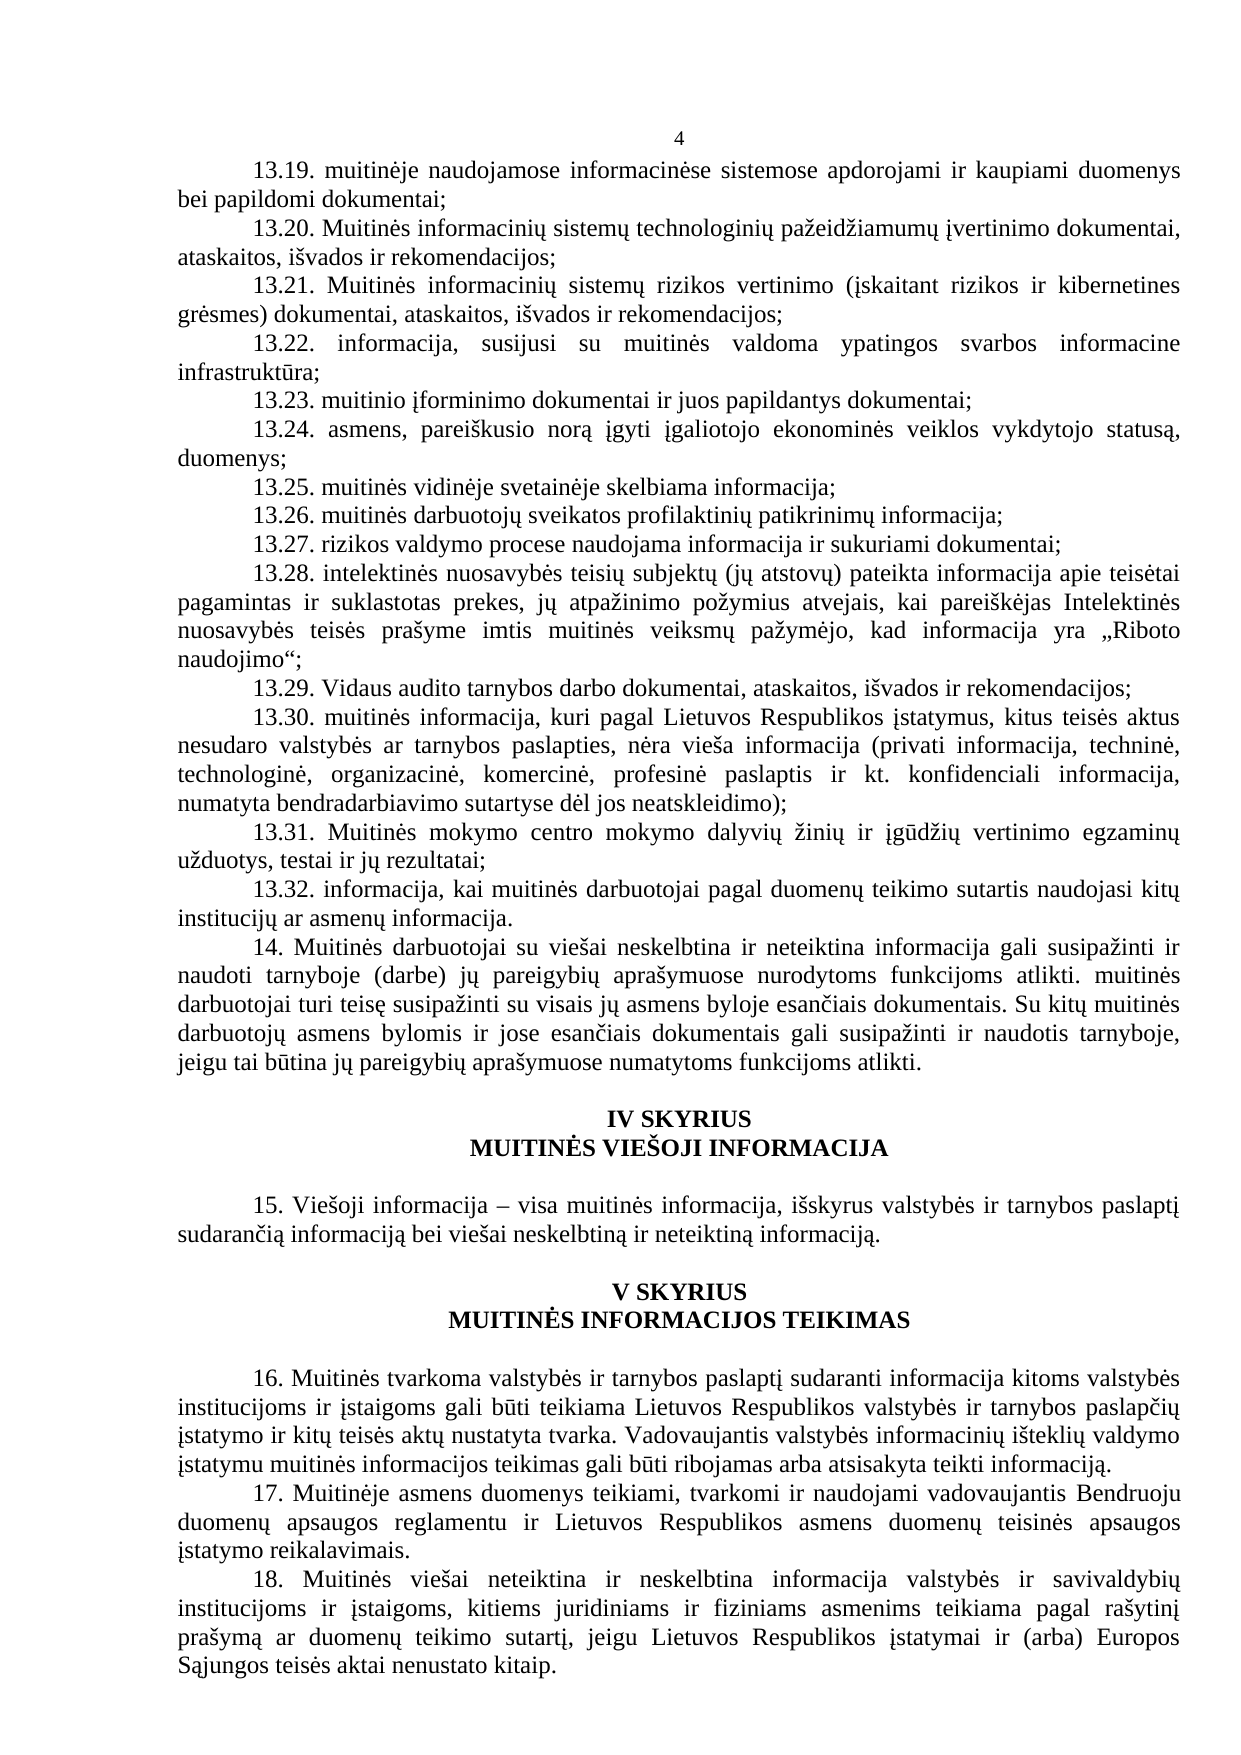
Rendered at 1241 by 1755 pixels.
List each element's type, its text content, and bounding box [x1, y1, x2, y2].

text 13.20. Muitinės informacinių sistemų technologinių pažeidžiamumų įvertinimo dokumentai, ataskaitos, išvados ir rekomendacijos; [177, 213, 1181, 271]
text 13.25. muitinės vidinėje svetainėje skelbiama informacija; [177, 472, 1181, 501]
text 17. Muitinėje asmens duomenys teikiami, tvarkomi ir naudojami vadovaujantis Bendruoju duomenų apsaugos reglamentu ir Lietuvos Respublikos asmens duomenų teisinės apsaugos įstatymo reikalavimais. [177, 1478, 1181, 1564]
text 16. Muitinės tvarkoma valstybės ir tarnybos paslaptį sudaranti informacija kitoms valstybės institucijoms ir įstaigoms gali būti teikiama Lietuvos Respublikos valstybės ir tarnybos paslapčių įstatymo ir kitų teisės aktų nustatyta tvarka. Vadovaujantis valstybės informacinių išteklių valdymo įstatymu muitinės informacijos teikimas gali būti ribojamas arba atsisakyta teikti informaciją. [177, 1363, 1181, 1478]
text MUITINĖS INFORMACIJOS TEIKIMAS [177, 1306, 1181, 1334]
text 13.26. muitinės darbuotojų sveikatos profilaktinių patikrinimų informacija; [177, 501, 1181, 529]
text 13.23. muitinio įforminimo dokumentai ir juos papildantys dokumentai; [177, 386, 1181, 414]
text MUITINĖS VIEŠOJI INFORMACIJA [177, 1133, 1181, 1162]
text 13.32. informacija, kai muitinės darbuotojai pagal duomenų teikimo sutartis naudojasi kitų institucijų ar asmenų informacija. [177, 874, 1181, 932]
text 13.30. muitinės informacija, kuri pagal Lietuvos Respublikos įstatymus, kitus teisės aktus nesudaro valstybės ar tarnybos paslapties, nėra vieša informacija (privati informacija, techninė, technologinė, organizacinė, komercinė, profesinė paslaptis ir kt. konfidenciali informacija, numatyta bendradarbiavimo sutartyse dėl jos neatskleidimo); [177, 702, 1181, 817]
text V SKYRIUS [177, 1277, 1181, 1306]
text 13.22. informacija, susijusi su muitinės valdoma ypatingos svarbos informacine infrastruktūra; [177, 328, 1181, 386]
text 13.19. muitinėje naudojamose informacinėse sistemose apdorojami ir kaupiami duomenys bei papildomi dokumentai; [177, 156, 1181, 213]
text 13.29. Vidaus audito tarnybos darbo dokumentai, ataskaitos, išvados ir rekomendacijos; [177, 673, 1181, 702]
text 18. Muitinės viešai neteiktina ir neskelbtina informacija valstybės ir savivaldybių institucijoms ir įstaigoms, kitiems juridiniams ir fiziniams asmenims teikiama pagal rašytinį prašymą ar duomenų teikimo sutartį, jeigu Lietuvos Respublikos įstatymai ir (arba) Europos Sąjungos teisės aktai nenustato kitaip. [177, 1564, 1181, 1679]
text 13.21. Muitinės informacinių sistemų rizikos vertinimo (įskaitant rizikos ir kibernetines grėsmes) dokumentai, ataskaitos, išvados ir rekomendacijos; [177, 271, 1181, 328]
text IV SKYRIUS [177, 1104, 1181, 1133]
text 15. Viešoji informacija – visa muitinės informacija, išskyrus valstybės ir tarnybos paslaptį sudarančią informaciją bei viešai neskelbtiną ir neteiktiną informaciją. [177, 1191, 1181, 1248]
text 13.24. asmens, pareiškusio norą įgyti įgaliotojo ekonominės veiklos vykdytojo statusą, duomenys; [177, 414, 1181, 472]
text 14. Muitinės darbuotojai su viešai neskelbtina ir neteiktina informacija gali susipažinti ir naudoti tarnyboje (darbe) jų pareigybių aprašymuose nurodytoms funkcijoms atlikti. muitinės darbuotojai turi teisę susipažinti su visais jų asmens byloje esančiais dokumentais. Su kitų muitinės darbuotojų asmens bylomis ir jose esančiais dokumentais gali susipažinti ir naudotis tarnyboje, jeigu tai būtina jų pareigybių aprašymuose numatytoms funkcijoms atlikti. [177, 932, 1181, 1076]
text 13.28. intelektinės nuosavybės teisių subjektų (jų atstovų) pateikta informacija apie teisėtai pagamintas ir suklastotas prekes, jų atpažinimo požymius atvejais, kai pareiškėjas Intelektinės nuosavybės teisės prašyme imtis muitinės veiksmų pažymėjo, kad informacija yra „Riboto naudojimo“; [177, 558, 1181, 673]
text 13.31. Muitinės mokymo centro mokymo dalyvių žinių ir įgūdžių vertinimo egzaminų užduotys, testai ir jų rezultatai; [177, 817, 1181, 874]
text 13.27. rizikos valdymo procese naudojama informacija ir sukuriami dokumentai; [177, 529, 1181, 558]
